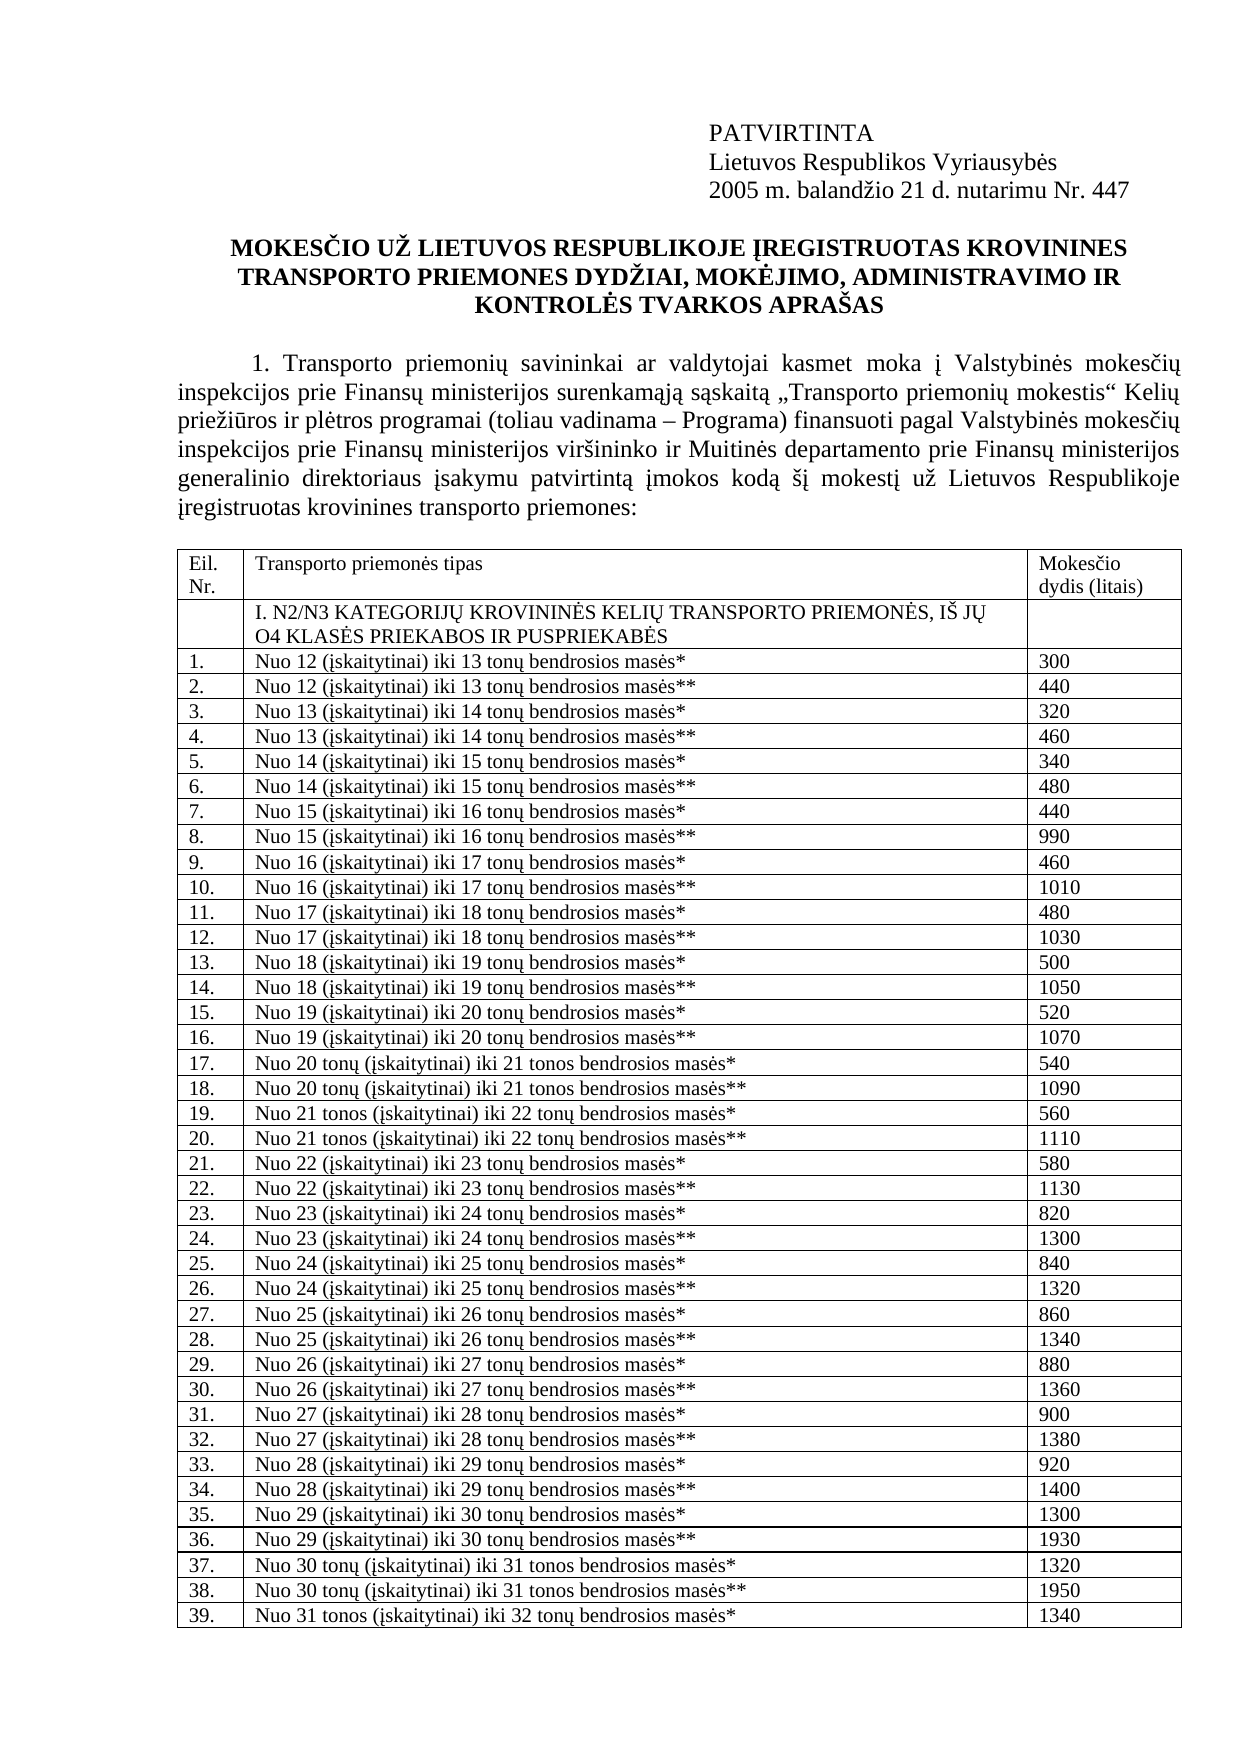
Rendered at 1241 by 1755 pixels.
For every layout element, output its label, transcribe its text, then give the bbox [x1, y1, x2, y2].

table_cell 6. [178, 774, 243, 798]
table_cell 500 [1028, 950, 1181, 974]
table_cell 1340 [1028, 1327, 1181, 1351]
table_cell 1360 [1028, 1377, 1181, 1401]
table_cell 820 [1028, 1201, 1181, 1225]
text MOKESČIO UŽ LIETUVOS RESPUBLIKOJE ĮREGISTRUOTAS KROVININES TRANSPORTO PRIEMONES DYDŽIAI, MOKĖJIMO, ADMINISTRAVIMO IR KONTROLĖS TVARKOS APRAŠAS [177, 233, 1181, 319]
table_cell Nuo 17 (įskaitytinai) iki 18 tonų bendrosios masės* [244, 900, 1027, 924]
table_cell 860 [1028, 1301, 1181, 1326]
table_cell Nuo 26 (įskaitytinai) iki 27 tonų bendrosios masės* [244, 1352, 1027, 1376]
table_cell Nuo 28 (įskaitytinai) iki 29 tonų bendrosios masės* [244, 1452, 1027, 1476]
table_cell 460 [1028, 850, 1181, 874]
table_cell 1070 [1028, 1025, 1181, 1049]
table_cell 1320 [1028, 1553, 1181, 1577]
table_cell Nuo 23 (įskaitytinai) iki 24 tonų bendrosios masės* [244, 1201, 1027, 1225]
table_cell 17. [178, 1050, 243, 1074]
table_cell [178, 600, 243, 648]
table_cell 520 [1028, 1000, 1181, 1024]
table_cell 440 [1028, 674, 1181, 698]
table_cell 38. [178, 1578, 243, 1602]
table_cell Nuo 16 (įskaitytinai) iki 17 tonų bendrosios masės* [244, 850, 1027, 874]
table_cell 900 [1028, 1402, 1181, 1426]
table_cell 18. [178, 1076, 243, 1099]
table_cell 1340 [1028, 1603, 1181, 1627]
table_cell I. N2/N3 KATEGORIJŲ KROVININĖS KELIŲ TRANSPORTO PRIEMONĖS, IŠ JŲ O4 KLASĖS PRIEKABOS IR PUSPRIEKABĖS [244, 600, 1027, 648]
table_cell 33. [178, 1452, 243, 1476]
table_cell Nuo 19 (įskaitytinai) iki 20 tonų bendrosios masės** [244, 1025, 1027, 1049]
table_cell 15. [178, 1000, 243, 1024]
table_cell 14. [178, 975, 243, 999]
table_cell 1090 [1028, 1076, 1181, 1099]
table_cell 3. [178, 699, 243, 723]
table_cell Nuo 13 (įskaitytinai) iki 14 tonų bendrosios masės** [244, 724, 1027, 748]
table_cell 23. [178, 1201, 243, 1225]
table_cell 340 [1028, 749, 1181, 773]
table_cell 560 [1028, 1101, 1181, 1125]
table_cell 1030 [1028, 925, 1181, 949]
table_cell Nuo 27 (įskaitytinai) iki 28 tonų bendrosios masės** [244, 1427, 1027, 1451]
table_cell 480 [1028, 900, 1181, 924]
table_cell 16. [178, 1025, 243, 1049]
table_cell Nuo 12 (įskaitytinai) iki 13 tonų bendrosios masės* [244, 649, 1027, 673]
table_cell Nuo 12 (įskaitytinai) iki 13 tonų bendrosios masės** [244, 674, 1027, 698]
table_cell Nuo 24 (įskaitytinai) iki 25 tonų bendrosios masės* [244, 1251, 1027, 1275]
text PATVIRTINTA [177, 118, 1181, 147]
table_cell 1050 [1028, 975, 1181, 999]
table_cell 2. [178, 674, 243, 698]
table_cell 28. [178, 1327, 243, 1351]
table_cell Nuo 22 (įskaitytinai) iki 23 tonų bendrosios masės* [244, 1151, 1027, 1175]
table_cell 300 [1028, 649, 1181, 673]
table_cell Nuo 30 tonų (įskaitytinai) iki 31 tonos bendrosios masės* [244, 1553, 1027, 1577]
table_cell 20. [178, 1126, 243, 1150]
table_cell Nuo 15 (įskaitytinai) iki 16 tonų bendrosios masės** [244, 825, 1027, 848]
table_cell Nuo 13 (įskaitytinai) iki 14 tonų bendrosios masės* [244, 699, 1027, 723]
table_cell 29. [178, 1352, 243, 1376]
table_cell 13. [178, 950, 243, 974]
table_cell Nuo 21 tonos (įskaitytinai) iki 22 tonų bendrosios masės** [244, 1126, 1027, 1150]
table_cell Nuo 29 (įskaitytinai) iki 30 tonų bendrosios masės** [244, 1528, 1027, 1551]
table_cell 920 [1028, 1452, 1181, 1476]
table_cell 1010 [1028, 875, 1181, 899]
table_header Transporto priemonės tipas [244, 550, 1027, 598]
table_cell 9. [178, 850, 243, 874]
table_cell 1130 [1028, 1176, 1181, 1200]
table_cell [1028, 600, 1181, 648]
table_cell Nuo 22 (įskaitytinai) iki 23 tonų bendrosios masės** [244, 1176, 1027, 1200]
table_cell 12. [178, 925, 243, 949]
table_cell Nuo 26 (įskaitytinai) iki 27 tonų bendrosios masės** [244, 1377, 1027, 1401]
table_cell Nuo 14 (įskaitytinai) iki 15 tonų bendrosios masės** [244, 774, 1027, 798]
table_cell 1300 [1028, 1502, 1181, 1526]
table_cell 1380 [1028, 1427, 1181, 1451]
text 1. Transporto priemonių savininkai ar valdytojai kasmet moka į Valstybinės mokesčių inspekcijos prie Finansų ministerijos surenkamąją sąskaitą „Transporto priemonių mokestis“ Kelių priežiūros ir plėtros programai (toliau vadinama – Programa) finansuoti pagal Valstybinės mokesčių inspekcijos prie Finansų ministerijos viršininko ir Muitinės departamento prie Finansų ministerijos generalinio direktoriaus įsakymu patvirtintą įmokos kodą šį mokestį už Lietuvos Respublikoje įregistruotas krovinines transporto priemones: [177, 348, 1181, 521]
table_cell 21. [178, 1151, 243, 1175]
table_cell 32. [178, 1427, 243, 1451]
table_cell 1300 [1028, 1226, 1181, 1250]
table_cell 39. [178, 1603, 243, 1627]
table_cell Nuo 31 tonos (įskaitytinai) iki 32 tonų bendrosios masės* [244, 1603, 1027, 1627]
table_cell Nuo 18 (įskaitytinai) iki 19 tonų bendrosios masės** [244, 975, 1027, 999]
table_cell 540 [1028, 1050, 1181, 1074]
table_cell Nuo 16 (įskaitytinai) iki 17 tonų bendrosios masės** [244, 875, 1027, 899]
table_cell Nuo 18 (įskaitytinai) iki 19 tonų bendrosios masės* [244, 950, 1027, 974]
table_cell 11. [178, 900, 243, 924]
table_cell 10. [178, 875, 243, 899]
table_cell 1930 [1028, 1528, 1181, 1551]
table_cell Nuo 21 tonos (įskaitytinai) iki 22 tonų bendrosios masės* [244, 1101, 1027, 1125]
table_cell 580 [1028, 1151, 1181, 1175]
table_cell Nuo 30 tonų (įskaitytinai) iki 31 tonos bendrosios masės** [244, 1578, 1027, 1602]
table_cell 22. [178, 1176, 243, 1200]
table_cell 31. [178, 1402, 243, 1426]
table_cell Nuo 20 tonų (įskaitytinai) iki 21 tonos bendrosios masės* [244, 1050, 1027, 1074]
table_cell 1110 [1028, 1126, 1181, 1150]
table_cell 480 [1028, 774, 1181, 798]
table_cell 27. [178, 1301, 243, 1326]
table_cell 320 [1028, 699, 1181, 723]
table_cell Nuo 15 (įskaitytinai) iki 16 tonų bendrosios masės* [244, 799, 1027, 823]
table_cell 36. [178, 1528, 243, 1551]
table_cell Nuo 29 (įskaitytinai) iki 30 tonų bendrosios masės* [244, 1502, 1027, 1526]
table_cell 880 [1028, 1352, 1181, 1376]
table_cell 34. [178, 1477, 243, 1501]
table_cell Nuo 24 (įskaitytinai) iki 25 tonų bendrosios masės** [244, 1276, 1027, 1300]
table_cell Nuo 25 (įskaitytinai) iki 26 tonų bendrosios masės* [244, 1301, 1027, 1326]
table_cell Nuo 17 (įskaitytinai) iki 18 tonų bendrosios masės** [244, 925, 1027, 949]
table_cell 7. [178, 799, 243, 823]
table_cell 35. [178, 1502, 243, 1526]
text 2005 m. balandžio 21 d. nutarimu Nr. 447 [177, 176, 1181, 204]
table_cell Nuo 14 (įskaitytinai) iki 15 tonų bendrosios masės* [244, 749, 1027, 773]
table_cell 1. [178, 649, 243, 673]
table_cell 990 [1028, 825, 1181, 848]
table_cell 840 [1028, 1251, 1181, 1275]
table_cell 25. [178, 1251, 243, 1275]
table_cell 1950 [1028, 1578, 1181, 1602]
text Lietuvos Respublikos Vyriausybės [177, 147, 1181, 176]
table_header Mokesčio dydis (litais) [1028, 550, 1181, 598]
table_cell 460 [1028, 724, 1181, 748]
table_cell 24. [178, 1226, 243, 1250]
table_cell 19. [178, 1101, 243, 1125]
table_cell 8. [178, 825, 243, 848]
table_cell 440 [1028, 799, 1181, 823]
table_cell Nuo 27 (įskaitytinai) iki 28 tonų bendrosios masės* [244, 1402, 1027, 1426]
table_cell 37. [178, 1553, 243, 1577]
table_cell Nuo 19 (įskaitytinai) iki 20 tonų bendrosios masės* [244, 1000, 1027, 1024]
table_cell 30. [178, 1377, 243, 1401]
table_header Eil. Nr. [178, 550, 243, 598]
table_cell Nuo 20 tonų (įskaitytinai) iki 21 tonos bendrosios masės** [244, 1076, 1027, 1099]
table_cell Nuo 25 (įskaitytinai) iki 26 tonų bendrosios masės** [244, 1327, 1027, 1351]
table_cell 4. [178, 724, 243, 748]
table_cell Nuo 28 (įskaitytinai) iki 29 tonų bendrosios masės** [244, 1477, 1027, 1501]
table_cell Nuo 23 (įskaitytinai) iki 24 tonų bendrosios masės** [244, 1226, 1027, 1250]
table_cell 5. [178, 749, 243, 773]
table_cell 26. [178, 1276, 243, 1300]
table_cell 1400 [1028, 1477, 1181, 1501]
table_cell 1320 [1028, 1276, 1181, 1300]
